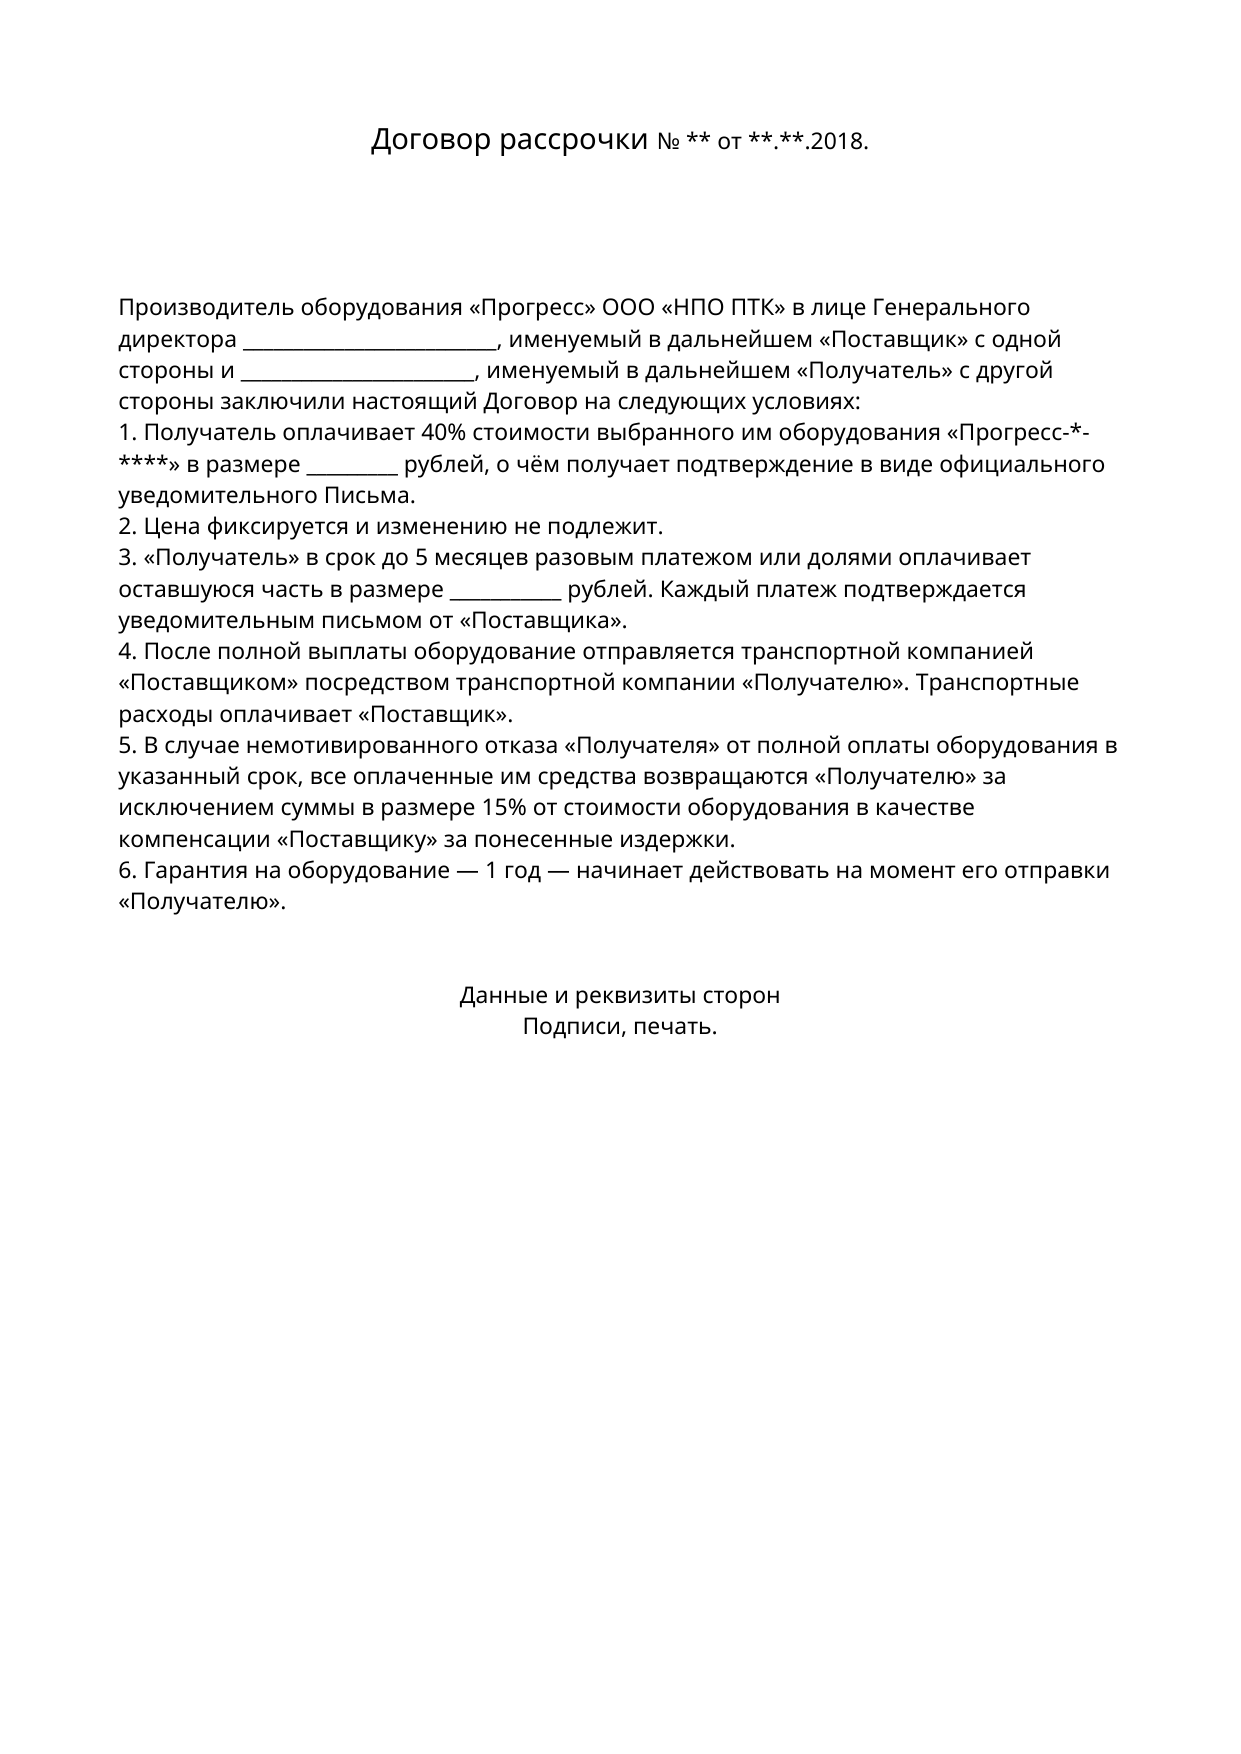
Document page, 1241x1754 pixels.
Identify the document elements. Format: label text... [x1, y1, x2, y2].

text Подписи, печать. [118, 1010, 1122, 1041]
text Данные и реквизиты сторон [118, 979, 1122, 1010]
text 5. В случае немотивированного отказа «Получателя» от полной оплаты оборудования в указанный срок, все оплаченные им средства возвращаются «Получателю» за исключением суммы в размере 15% от стоимости оборудования в качестве компенсации «Поставщику» за понесенные издержки. [118, 729, 1122, 854]
text 6. Гарантия на оборудование — 1 год — начинает действовать на момент его отправки «Получателю». [118, 854, 1122, 916]
text Производитель оборудования «Прогресс» ООО «НПО ПТК» в лице Генерального директора _________________________, именуемый в дальнейшем «Поставщик» с одной стороны и _______________________, именуемый в дальнейшем «Получатель» с другой стороны заключили настоящий Договор на следующих условиях: [118, 291, 1122, 416]
text 1. Получатель оплачивает 40% стоимости выбранного им оборудования «Прогресс-*-****» в размере _________ рублей, о чём получает подтверждение в виде официального уведомительного Письма. [118, 416, 1122, 510]
text 2. Цена фиксируется и изменению не подлежит. [118, 510, 1122, 541]
text 3. «Получатель» в срок до 5 месяцев разовым платежом или долями оплачивает оставшуюся часть в размере ___________ рублей. Каждый платеж подтверждается уведомительным письмом от «Поставщика». [118, 541, 1122, 635]
text 4. После полной выплаты оборудование отправляется транспортной компанией «Поставщиком» посредством транспортной компании «Получателю». Транспортные расходы оплачивает «Поставщик». [118, 635, 1122, 729]
text Договор рассрочки № ** от **.**.2018. [118, 118, 1122, 158]
